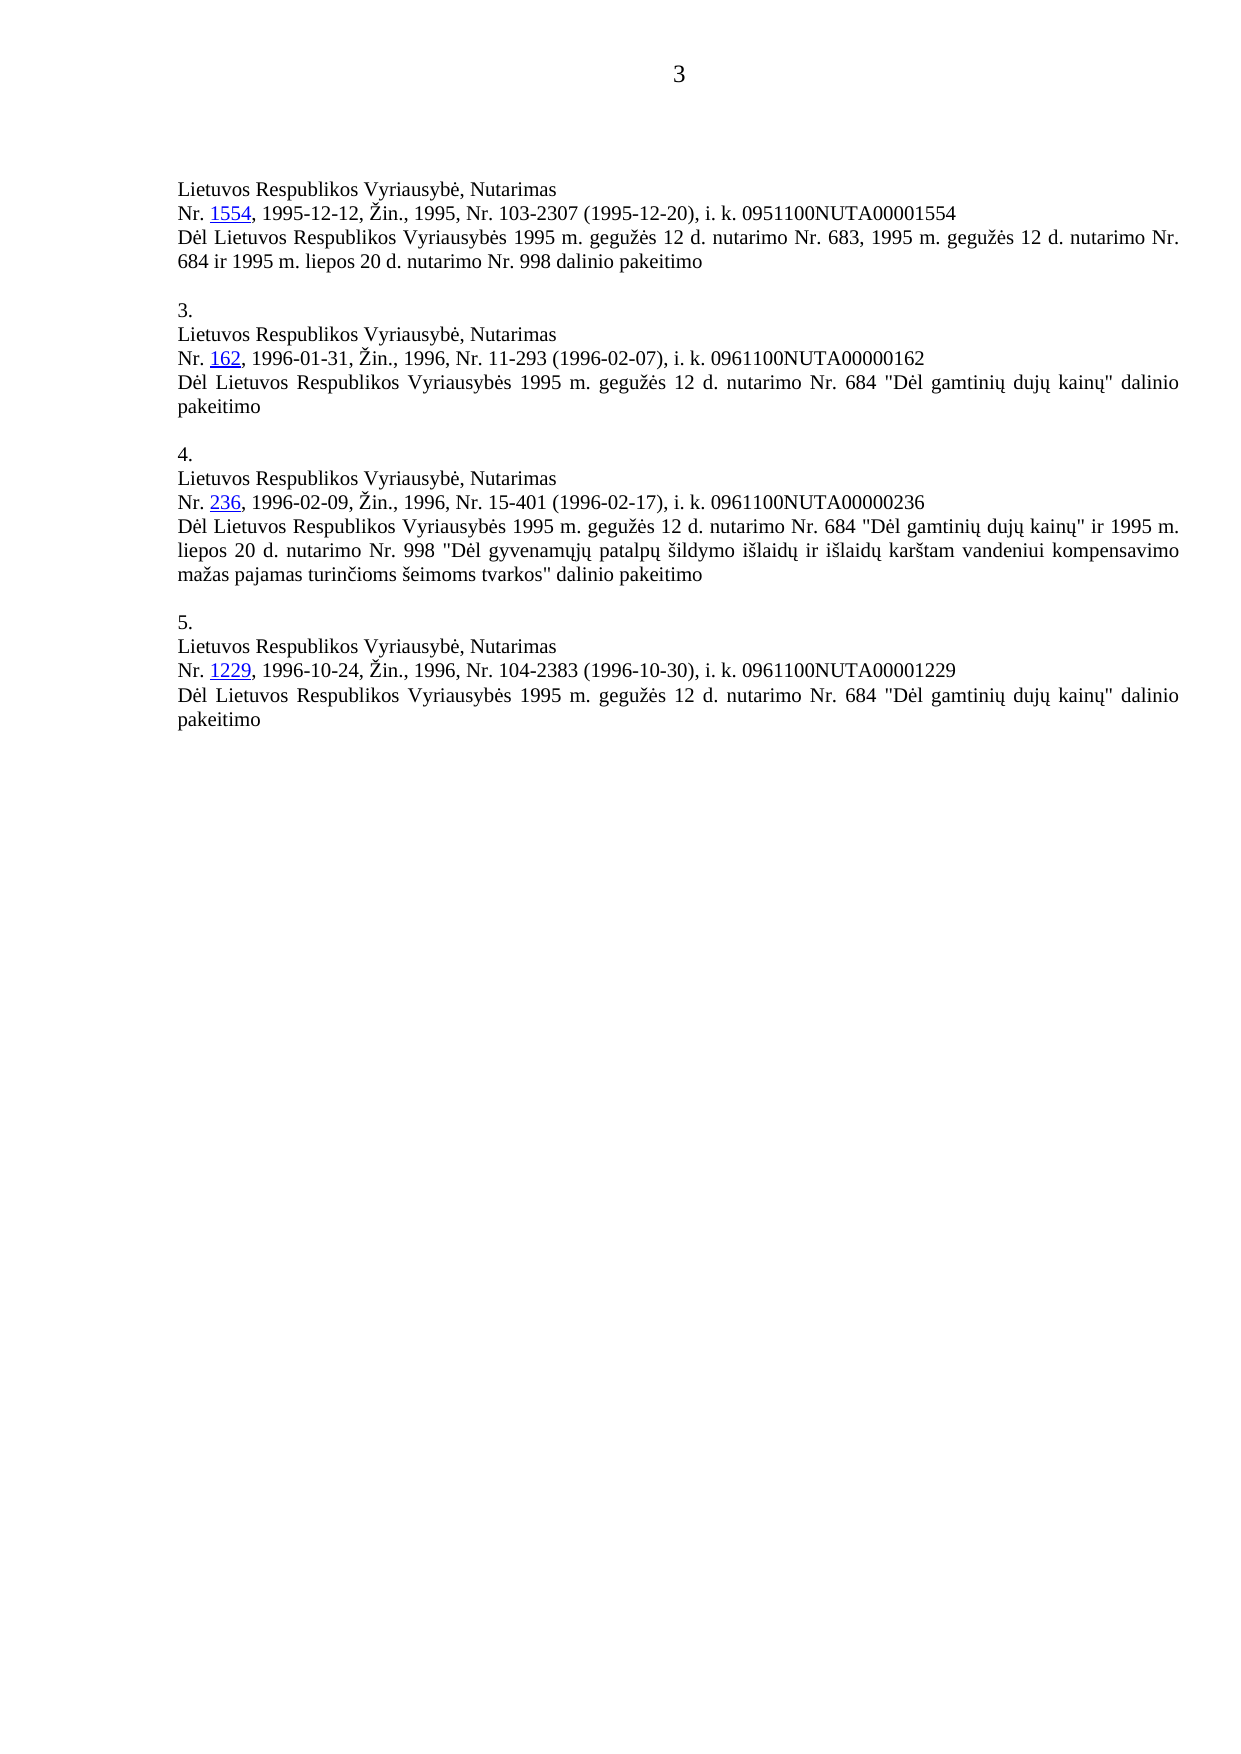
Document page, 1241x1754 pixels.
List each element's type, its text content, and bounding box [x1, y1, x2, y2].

text Dėl Lietuvos Respublikos Vyriausybės 1995 m. gegužės 12 d. nutarimo Nr. 684 "Dėl gamtinių dujų kainų" ir 1995 m. liepos 20 d. nutarimo Nr. 998 "Dėl gyvenamųjų patalpų šildymo išlaidų ir išlaidų karštam vandeniui kompensavimo mažas pajamas turinčioms šeimoms tvarkos" dalinio pakeitimo [177, 514, 1181, 586]
text Lietuvos Respublikos Vyriausybė, Nutarimas [177, 466, 1181, 490]
text Nr. 1554, 1995-12-12, Žin., 1995, Nr. 103-2307 (1995-12-20), i. k. 0951100NUTA00001554 [177, 201, 1181, 225]
text Dėl Lietuvos Respublikos Vyriausybės 1995 m. gegužės 12 d. nutarimo Nr. 684 "Dėl gamtinių dujų kainų" dalinio pakeitimo [177, 682, 1181, 731]
text Nr. 1229, 1996-10-24, Žin., 1996, Nr. 104-2383 (1996-10-30), i. k. 0961100NUTA00001229 [177, 658, 1181, 682]
text Nr. 162, 1996-01-31, Žin., 1996, Nr. 11-293 (1996-02-07), i. k. 0961100NUTA00000162 [177, 346, 1181, 370]
text 3. [177, 297, 1181, 322]
text Nr. 236, 1996-02-09, Žin., 1996, Nr. 15-401 (1996-02-17), i. k. 0961100NUTA00000236 [177, 490, 1181, 514]
text Lietuvos Respublikos Vyriausybė, Nutarimas [177, 634, 1181, 658]
text Lietuvos Respublikos Vyriausybė, Nutarimas [177, 322, 1181, 346]
text Dėl Lietuvos Respublikos Vyriausybės 1995 m. gegužės 12 d. nutarimo Nr. 684 "Dėl gamtinių dujų kainų" dalinio pakeitimo [177, 370, 1181, 418]
text 5. [177, 610, 1181, 634]
text Lietuvos Respublikos Vyriausybė, Nutarimas [177, 177, 1181, 201]
text Dėl Lietuvos Respublikos Vyriausybės 1995 m. gegužės 12 d. nutarimo Nr. 683, 1995 m. gegužės 12 d. nutarimo Nr. 684 ir 1995 m. liepos 20 d. nutarimo Nr. 998 dalinio pakeitimo [177, 225, 1181, 273]
text 4. [177, 442, 1181, 466]
